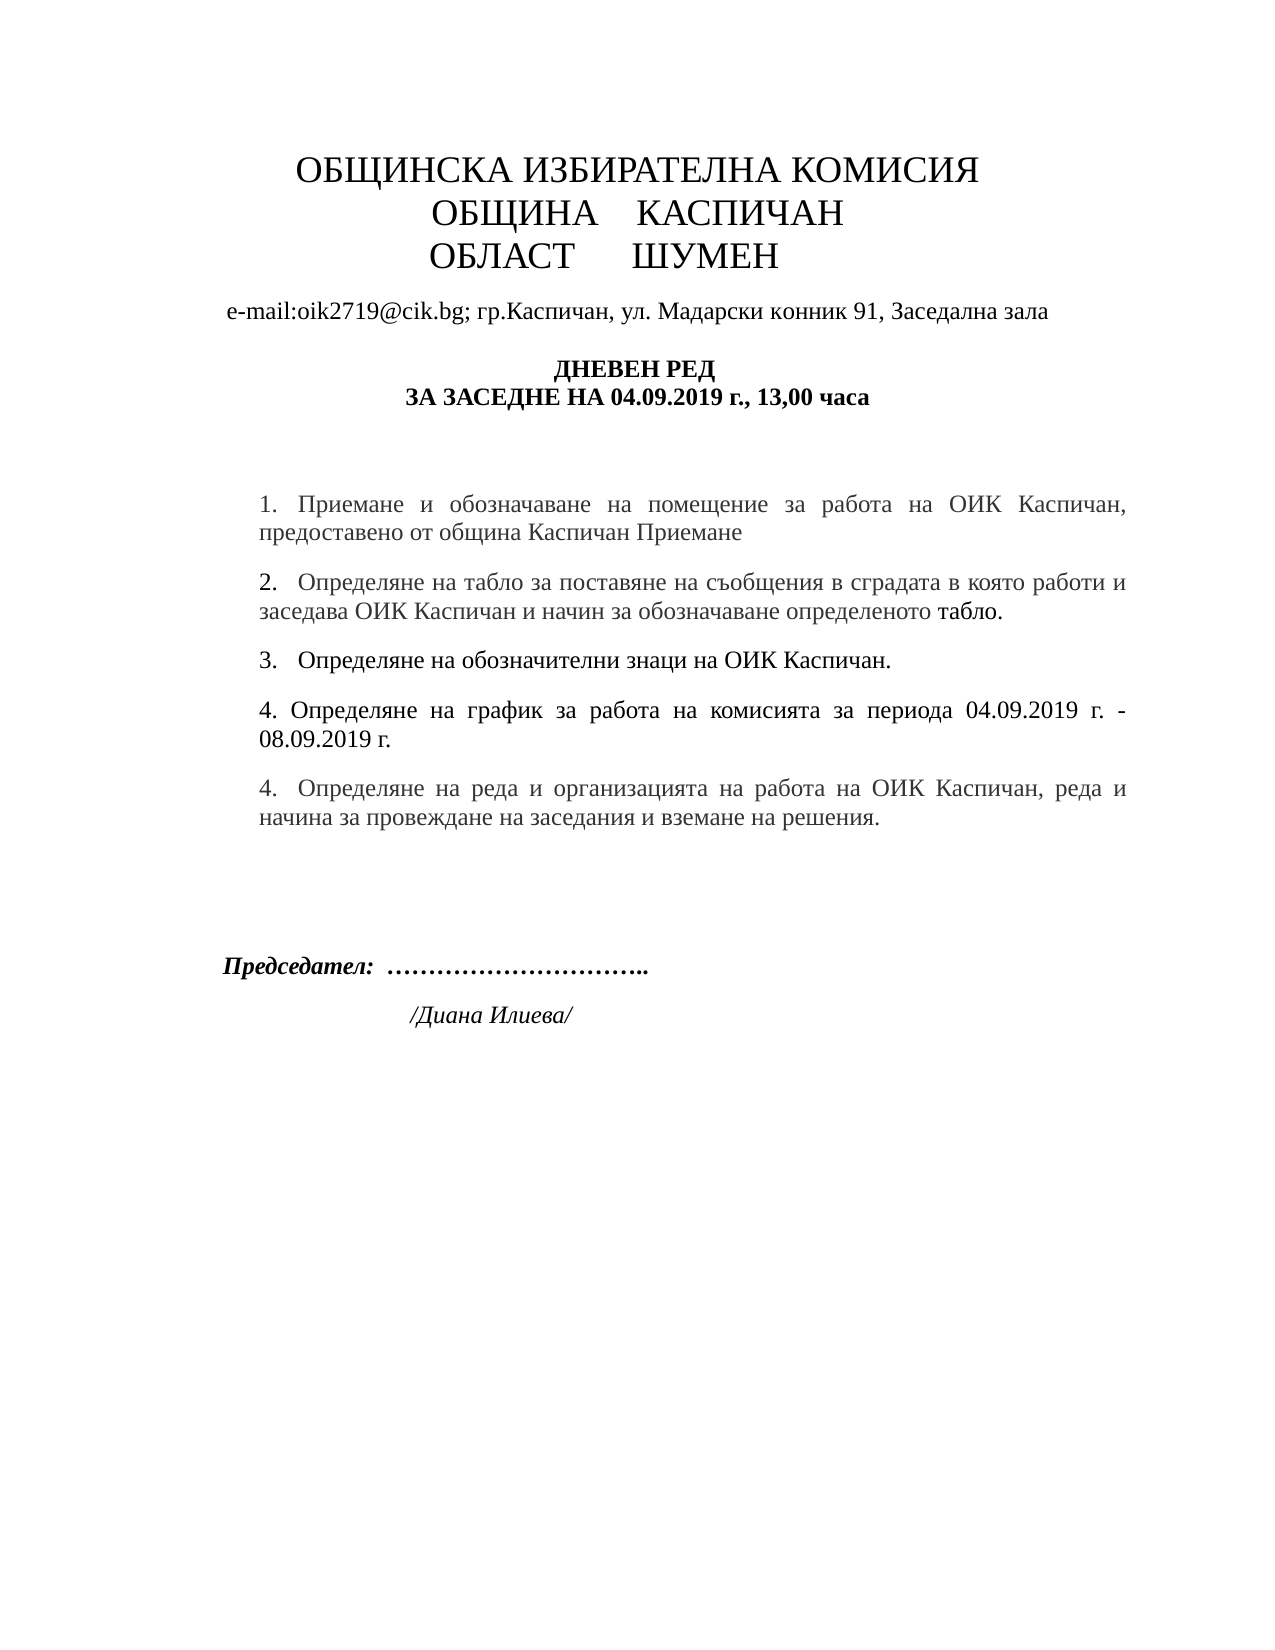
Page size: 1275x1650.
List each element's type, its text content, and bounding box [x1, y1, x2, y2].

text ЗА ЗАСЕДНЕ НА 04.09.2019 г., 13,00 часа [148, 382, 1127, 411]
text Председател: ………………………….. [223, 951, 1127, 979]
text ОБЩИНСКА ИЗБИРАТЕЛНА КОМИСИЯ [148, 148, 1127, 191]
text ОБЛАСТ ШУМЕН [148, 234, 1127, 277]
list Определяне на реда и организацията на работа на ОИК Каспичан, реда и начина за провеждане на заседания и вземане на решения. [259, 773, 1127, 831]
text /Диана Илиева/ [223, 1000, 1127, 1029]
list Приемане и обозначаване на помещение за работа на ОИК Каспичан, предоставено от община Каспичан Приемане [259, 489, 1127, 546]
list Определяне на табло за поставяне на съобщения в сградата в която работи и заседава ОИК Каспичан и начин за обозначаване определеното табло. [259, 567, 1127, 624]
text ДНЕВЕН РЕД [148, 354, 1127, 382]
list Определяне на обозначителни знаци на ОИК Каспичан. [259, 645, 1127, 674]
text e-mail:oik2719@cik.bg; гр.Каспичан, ул. Мадарски конник 91, Заседална зала [148, 296, 1127, 325]
list 4. Определяне на график за работа на комисията за периода 04.09.2019 г. - 08.09.2019 г. [259, 695, 1127, 752]
text ОБЩИНА КАСПИЧАН [148, 191, 1127, 234]
